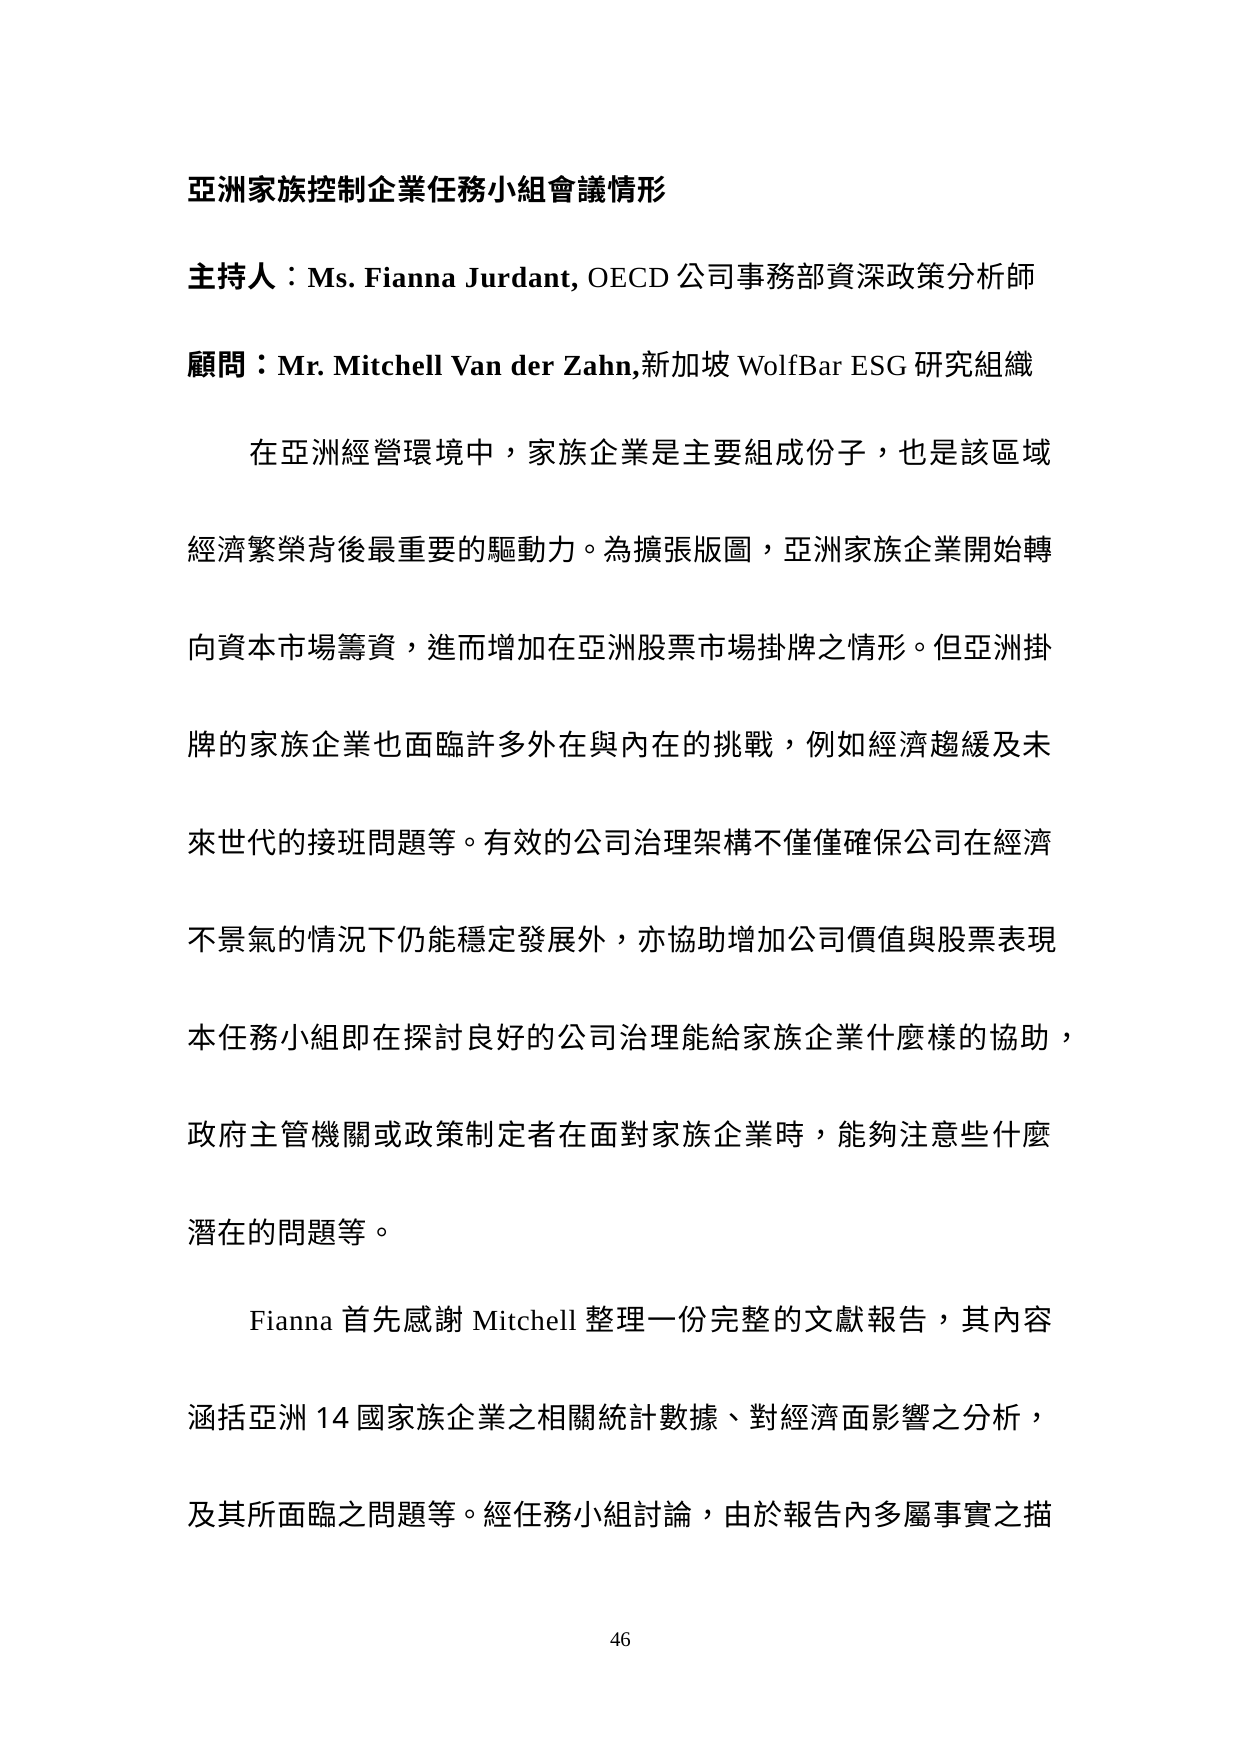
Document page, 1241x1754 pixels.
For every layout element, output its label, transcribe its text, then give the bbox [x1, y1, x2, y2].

subtitle 亞洲家族控制企業任務小組會議情形 [187, 150, 1053, 225]
text 顧問：Mr. Mitchell Van der Zahn,新加坡WolfBar ESG研究組織 [187, 325, 1053, 400]
text 主持人：Ms. Fianna Jurdant, OECD公司事務部資深政策分析師 [187, 238, 1053, 313]
text 在亞洲經營環境中，家族企業是主要組成份子，也是該區域經濟繁榮背後最重要的驅動力。為擴張版圖，亞洲家族企業開始轉向資本市場籌資，進而增加在亞洲股票市場掛牌之情形。但亞洲掛牌的家族企業也面臨許多外在與內在的挑戰，例如經濟趨緩及未來世代的接班問題等。有效的公司治理架構不僅僅確保公司在經濟不景氣的情況下仍能穩定發展外，亦協助增加公司價值與股票表現。本任務小組即在探討良好的公司治理能給家族企業什麼樣的協助，政府主管機關或政策制定者在面對家族企業時，能夠注意些什麼潛在的問題等。 [187, 413, 1053, 1268]
text Fianna首先感謝Mitchell整理一份完整的文獻報告，其內容涵括亞洲14國家族企業之相關統計數據、對經濟面影響之分析，及其所面臨之問題等。經任務小組討論，由於報告內多屬事實之描述，較缺乏政策建議等，最後達成共識，本份報告用以展現各國家族企業之現況，並整體提供有關家族企業之相關文獻探討即可，尚無需發布或出版。另該報告中所提公司個案研究，建議可將重點放在分析其哪些公司治理層面尚待改善，並僅供各主管機關參考即可。 [187, 1280, 1053, 1550]
